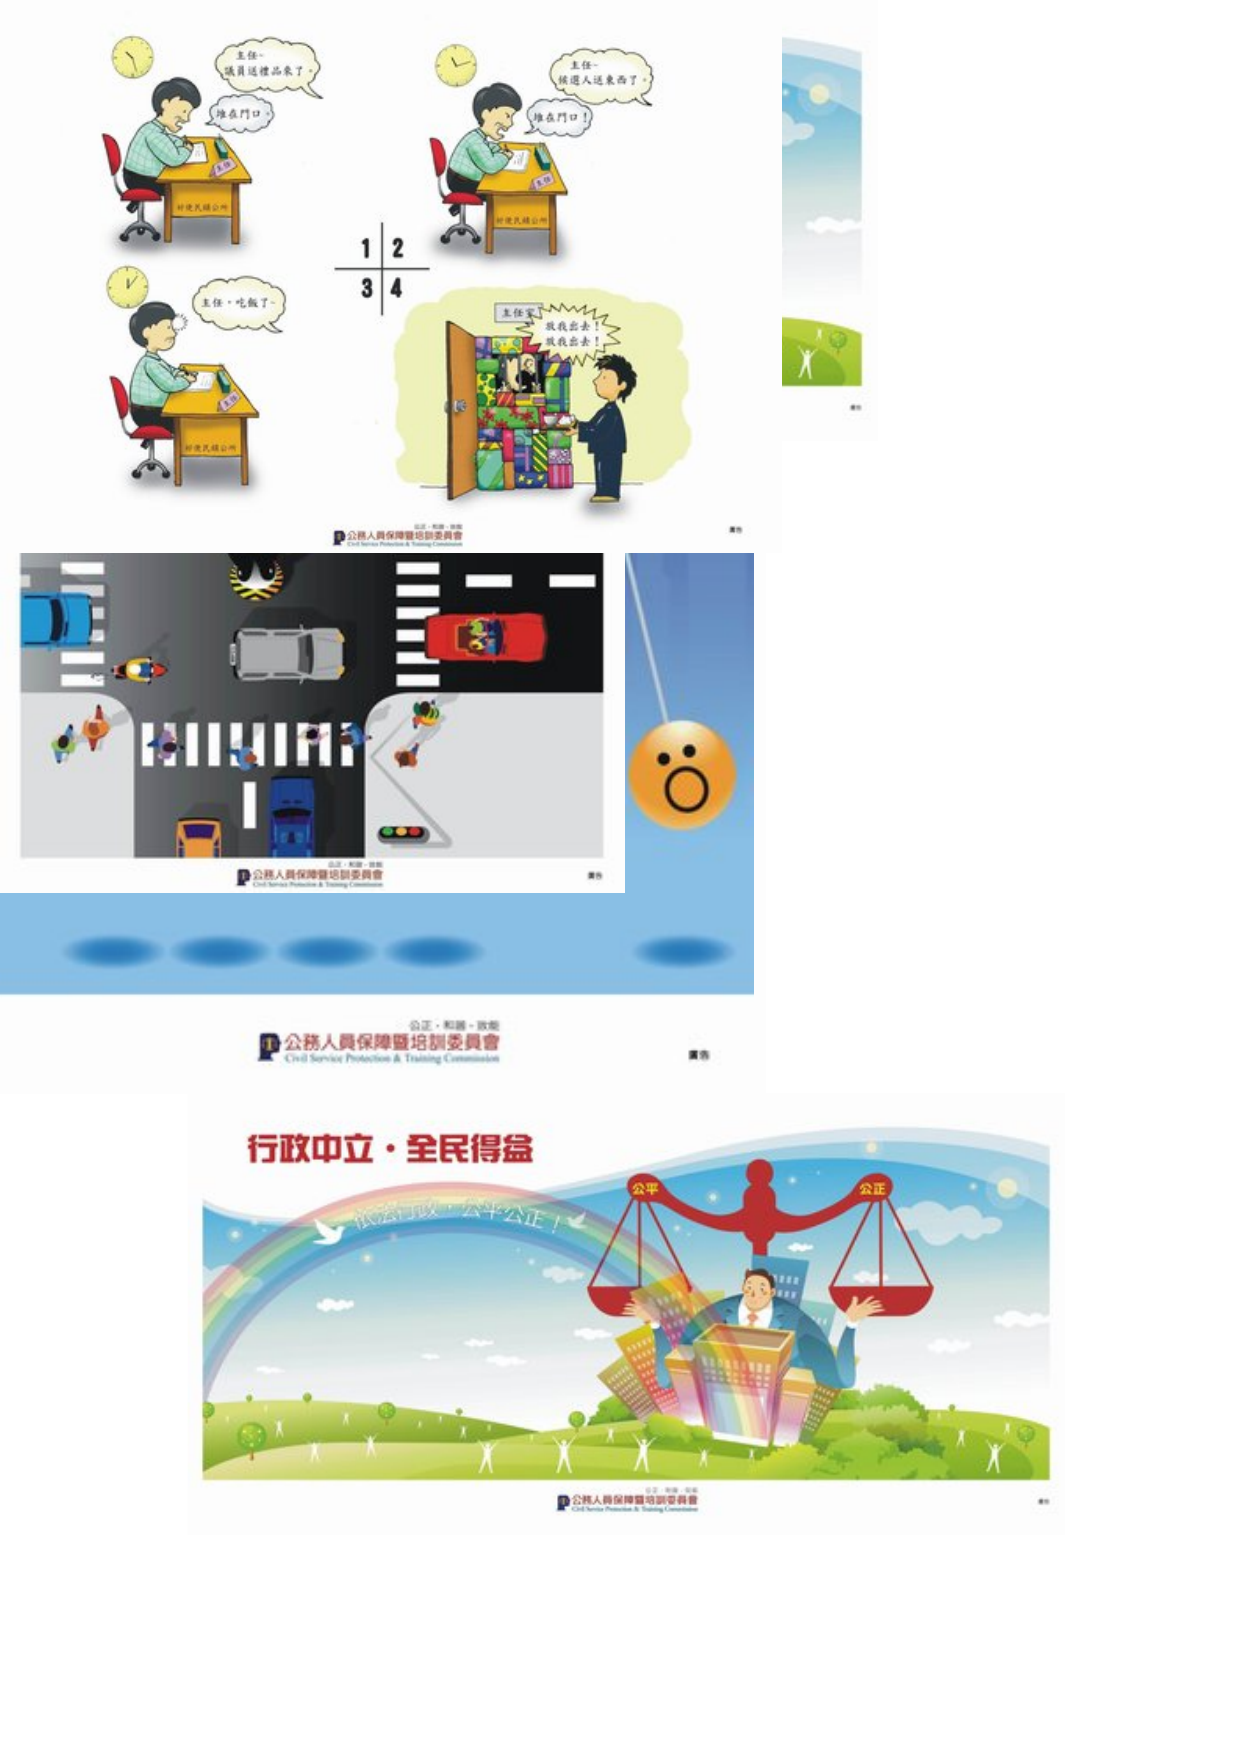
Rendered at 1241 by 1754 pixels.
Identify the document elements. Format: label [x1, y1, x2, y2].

picture [0, 0, 1066, 1535]
